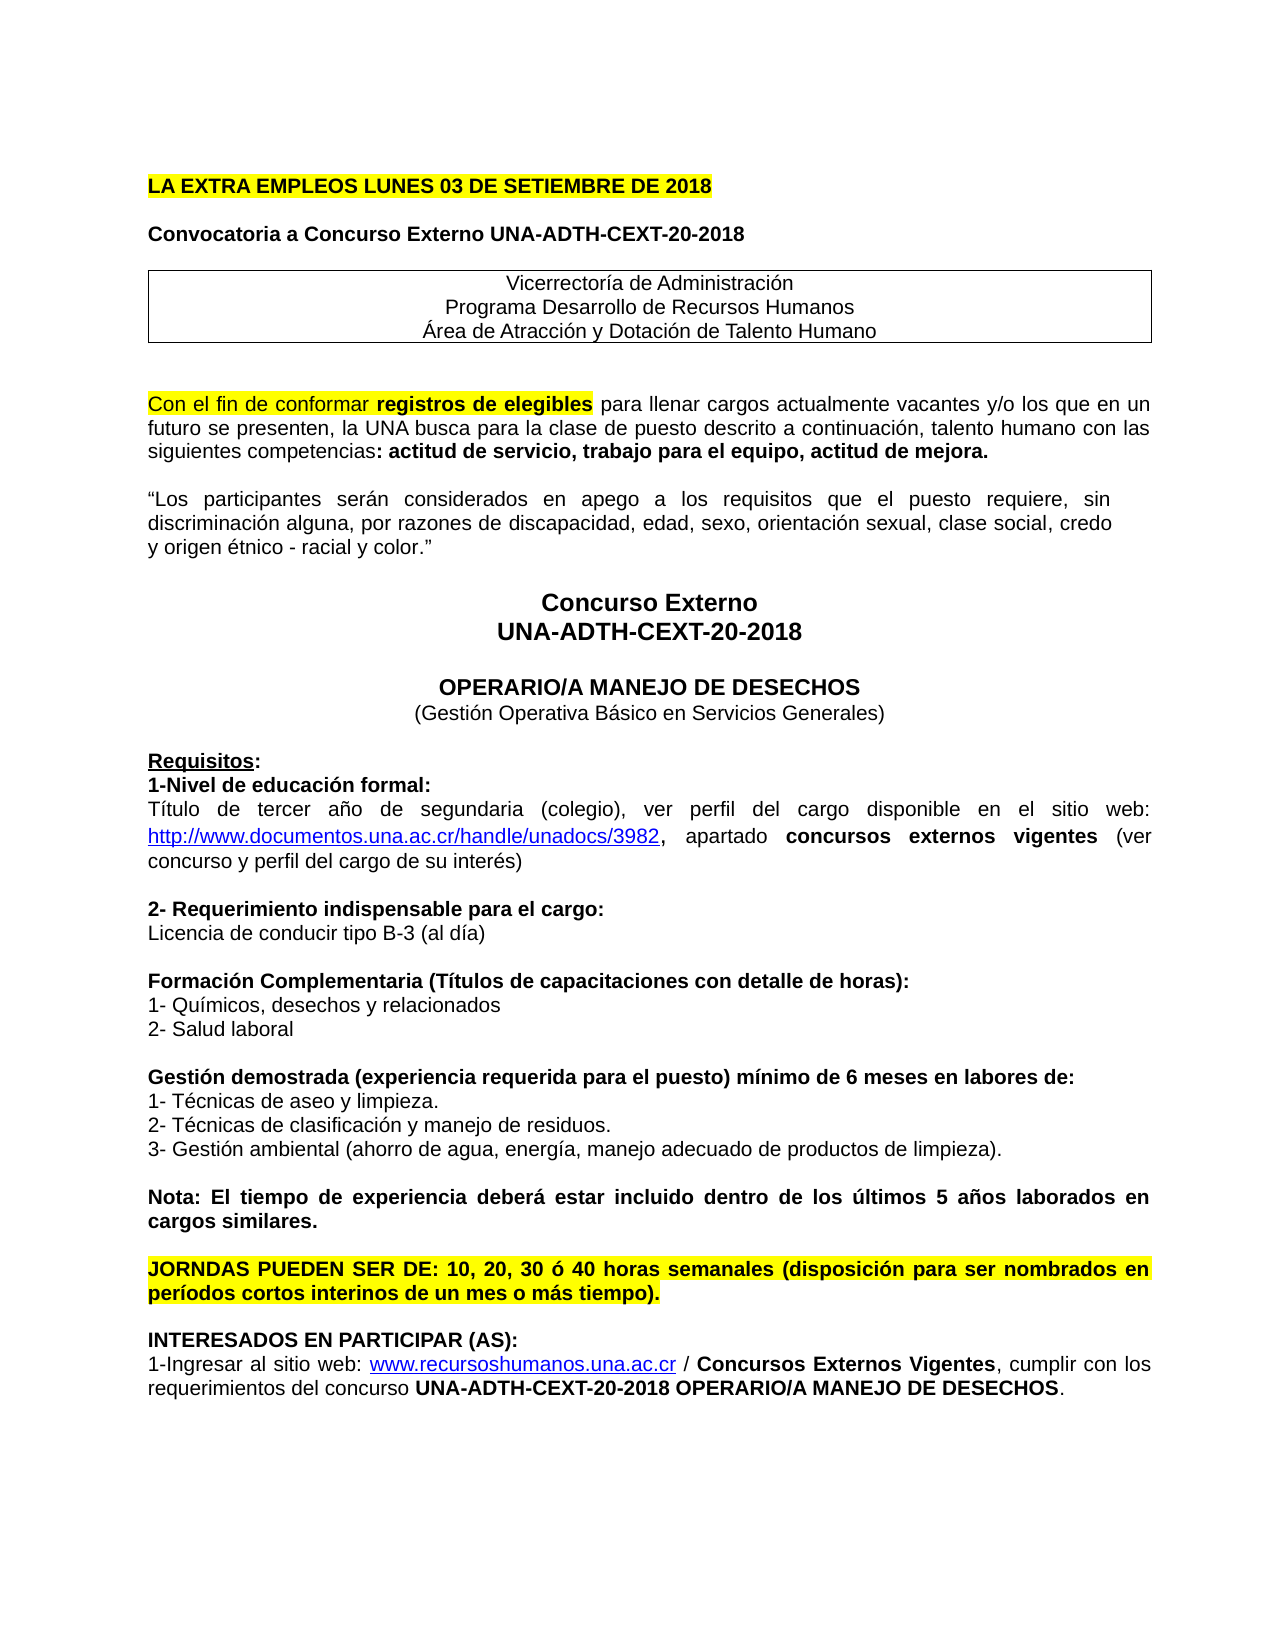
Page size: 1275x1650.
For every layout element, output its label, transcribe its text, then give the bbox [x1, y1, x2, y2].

text (Gestión Operativa Básico en Servicios Generales) [148, 701, 1152, 724]
text 1- Técnicas de aseo y limpieza. [148, 1089, 1152, 1113]
text Formación Complementaria (Títulos de capacitaciones con detalle de horas): [148, 969, 1152, 993]
text Programa Desarrollo de Recursos Humanos [149, 293, 1151, 317]
text Nota: El tiempo de experiencia deberá estar incluido dentro de los últimos 5 años laborados en cargos similares. [148, 1184, 1152, 1232]
text JORNDAS PUEDEN SER DE: 10, 20, 30 ó 40 horas semanales (disposición para ser nombrados en períodos cortos interinos de un mes o más tiempo). [148, 1256, 1152, 1304]
text 3- Gestión ambiental (ahorro de agua, energía, manejo adecuado de productos de limpieza). [148, 1137, 1152, 1161]
text Convocatoria a Concurso Externo UNA-ADTH-CEXT-20-2018 [148, 222, 1152, 246]
text Gestión demostrada (experiencia requerida para el puesto) mínimo de 6 meses en labores de: [148, 1065, 1152, 1089]
text “Los participantes serán considerados en apego a los requisitos que el puesto requiere, sin discriminación alguna, por razones de discapacidad, edad, sexo, orientación sexual, clase social, credo y origen étnico - racial y color.” [148, 487, 1112, 559]
text 1-Nivel de educación formal: [148, 772, 1152, 796]
text 1-Ingresar al sitio web: www.recursoshumanos.una.ac.cr / Concursos Externos Vigentes, cumplir con los requerimientos del concurso UNA-ADTH-CEXT-20-2018 OPERARIO/A MANEJO DE DESECHOS. [148, 1352, 1152, 1400]
text Con el fin de conformar registros de elegibles para llenar cargos actualmente vacantes y/o los que en un futuro se presenten, la UNA busca para la clase de puesto descrito a continuación, talento humano con las siguientes competencias: actitud de servicio, trabajo para el equipo, actitud de mejora. [148, 391, 1152, 463]
text 2- Requerimiento indispensable para el cargo: [148, 897, 1152, 921]
text OPERARIO/A MANEJO DE DESECHOS [148, 674, 1152, 701]
text Vicerrectoría de Administración [149, 271, 1151, 293]
text UNA-ADTH-CEXT-20-2018 [148, 617, 1152, 645]
text Licencia de conducir tipo B-3 (al día) [148, 921, 1152, 945]
text 1- Químicos, desechos y relacionados [148, 993, 1152, 1017]
text Título de tercer año de segundaria (colegio), ver perfil del cargo disponible en el sitio web: http://www.documentos.una.ac.cr/handle/unadocs/3982, apartado concursos externos vigentes (ver concurso y perfil del cargo de su interés) [148, 796, 1152, 873]
text LA EXTRA EMPLEOS LUNES 03 DE SETIEMBRE DE 2018 [148, 174, 1152, 198]
text Concurso Externo [148, 588, 1152, 617]
text 2- Técnicas de clasificación y manejo de residuos. [148, 1113, 1152, 1137]
text 2- Salud laboral [148, 1017, 1152, 1041]
text Área de Atracción y Dotación de Talento Humano [149, 317, 1151, 342]
text Requisitos: [148, 748, 1152, 772]
text INTERESADOS EN PARTICIPAR (AS): [148, 1328, 1152, 1352]
